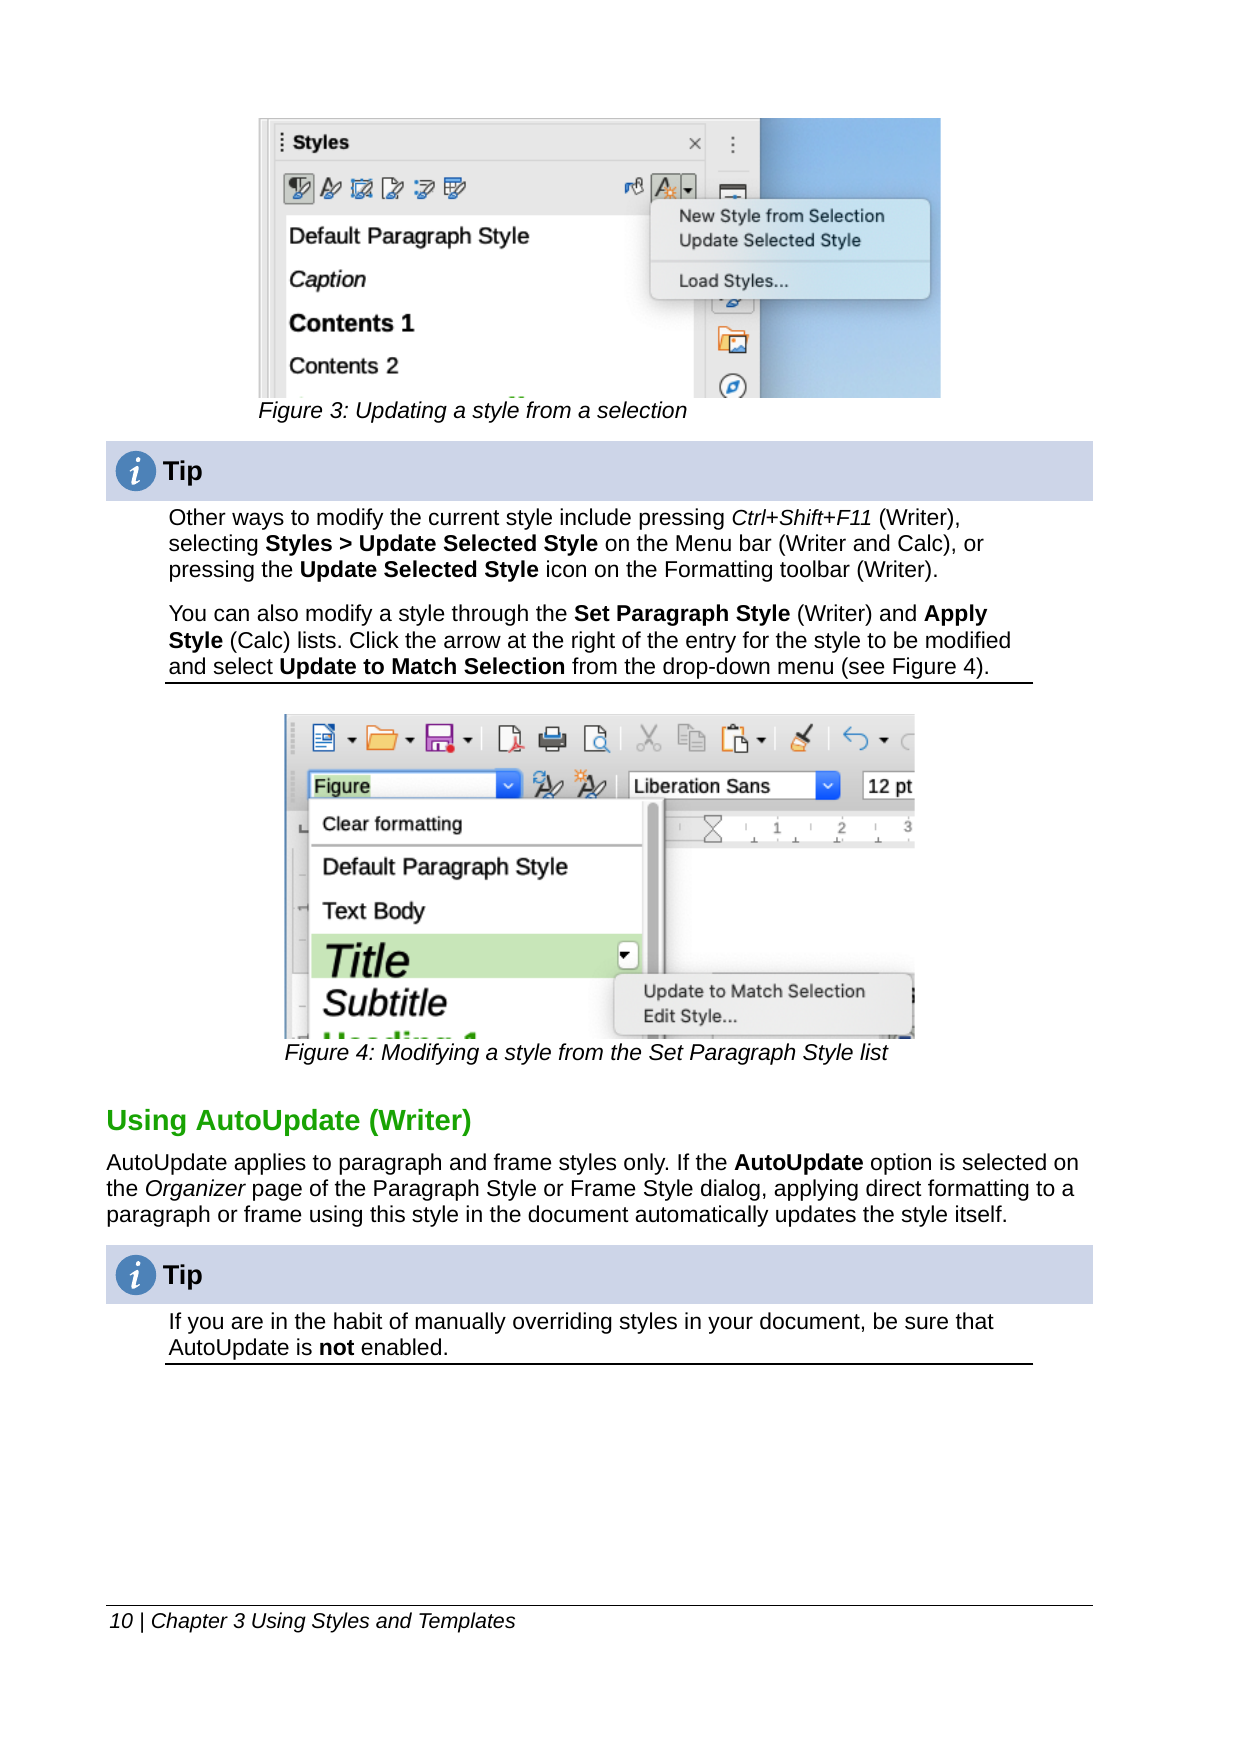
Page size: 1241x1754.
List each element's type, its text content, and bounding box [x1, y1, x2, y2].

subtitle Using AutoUpdate (Writer) [106, 1103, 1093, 1137]
picture [258, 118, 941, 398]
subtitle Tip [106, 441, 1093, 501]
picture [284, 714, 915, 1039]
text Figure 4: Modifying a style from the Set Paragraph Style list [284, 1039, 914, 1065]
text Other ways to modify the current style include pressing Ctrl+Shift+F11 (Writer), selecting Styles > Update Selected Style on the Menu bar (Writer and Calc), or pressing the Update Selected Style icon on the Formatting toolbar (Writer). [165, 501, 1033, 583]
text AutoUpdate applies to paragraph and frame styles only. If the AutoUpdate option is selected on the Organizer page of the Paragraph Style or Frame Style dialog, applying direct formatting to a paragraph or frame using this style in the document automatically updates the style itself. [106, 1148, 1093, 1228]
subtitle Tip [106, 1245, 1093, 1304]
text You can also modify a style through the Set Paragraph Style (Writer) and Apply Style (Calc) lists. Click the arrow at the right of the entry for the style to be modified and select Update to Match Selection from the drop-down menu (see Figure 4). [165, 597, 1033, 682]
text If you are in the habit of manually overriding styles in your document, be sure that AutoUpdate is not enabled. [165, 1304, 1033, 1363]
text Figure 3: Updating a style from a selection [258, 398, 941, 424]
